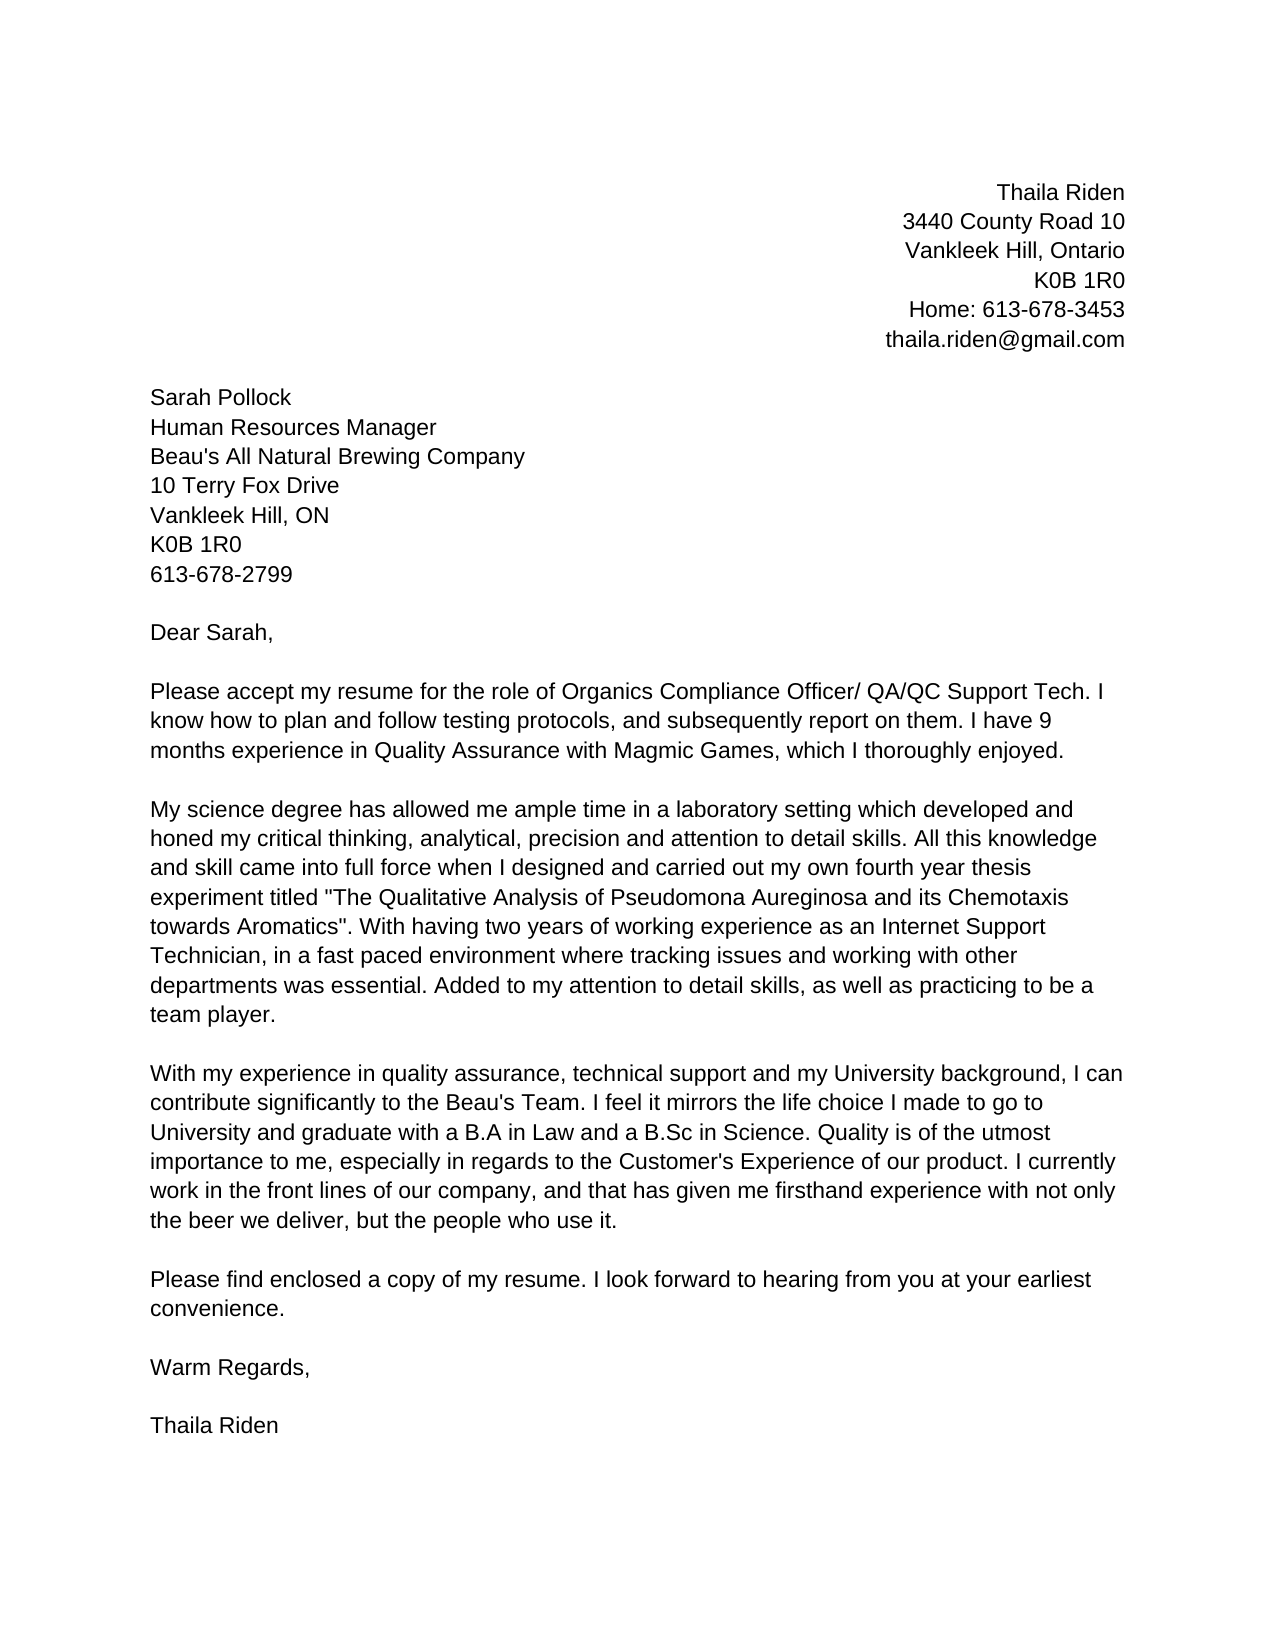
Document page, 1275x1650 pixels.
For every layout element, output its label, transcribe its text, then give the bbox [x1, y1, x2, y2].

text Vankleek Hill, ON [150, 502, 1125, 528]
text Warm Regards, [150, 1354, 1125, 1380]
text Home: 613-678-3453 [150, 297, 1125, 322]
text 10 Terry Fox Drive [150, 473, 1125, 499]
text Dear Sarah, [150, 620, 1125, 646]
text Thaila Riden [150, 1413, 1125, 1439]
text 613-678-2799 [150, 561, 1125, 587]
text thaila.riden@gmail.com [150, 326, 1125, 352]
text K0B 1R0 [150, 267, 1125, 293]
text My science degree has allowed me ample time in a laboratory setting which developed and honed my critical thinking, analytical, precision and attention to detail skills. All this knowledge and skill came into full force when I designed and carried out my own fourth year thesis experiment titled "The Qualitative Analysis of Pseudomona Aureginosa and its Chemotaxis towards Aromatics". With having two years of working experience as an Internet Support Technician, in a fast paced environment where tracking issues and working with other departments was essential. Added to my attention to detail skills, as well as practicing to be a team player. [150, 796, 1125, 1027]
text 3440 County Road 10 [150, 209, 1125, 234]
text Please find enclosed a copy of my resume. I look forward to hearing from you at your earliest convenience. [150, 1266, 1125, 1321]
text Vankleek Hill, Ontario [150, 238, 1125, 264]
text Please accept my resume for the role of Organics Compliance Officer/ QA/QC Support Tech. I know how to plan and follow testing protocols, and subsequently report on them. I have 9 months experience in Quality Assurance with Magmic Games, which I thoroughly enjoyed. [150, 679, 1125, 763]
text Human Resources Manager [150, 414, 1125, 440]
text Sarah Pollock [150, 385, 1125, 411]
text With my experience in quality assurance, technical support and my University background, I can contribute significantly to the Beau's Team. I feel it mirrors the life choice I made to go to University and graduate with a B.A in Law and a B.Sc in Science. Quality is of the utmost importance to me, especially in regards to the Customer's Experience of our product. I currently work in the front lines of our company, and that has given me firsthand experience with not only the beer we deliver, but the people who use it. [150, 1061, 1125, 1233]
text Thaila Riden [150, 179, 1125, 205]
text K0B 1R0 [150, 532, 1125, 557]
text Beau's All Natural Brewing Company [150, 444, 1125, 469]
